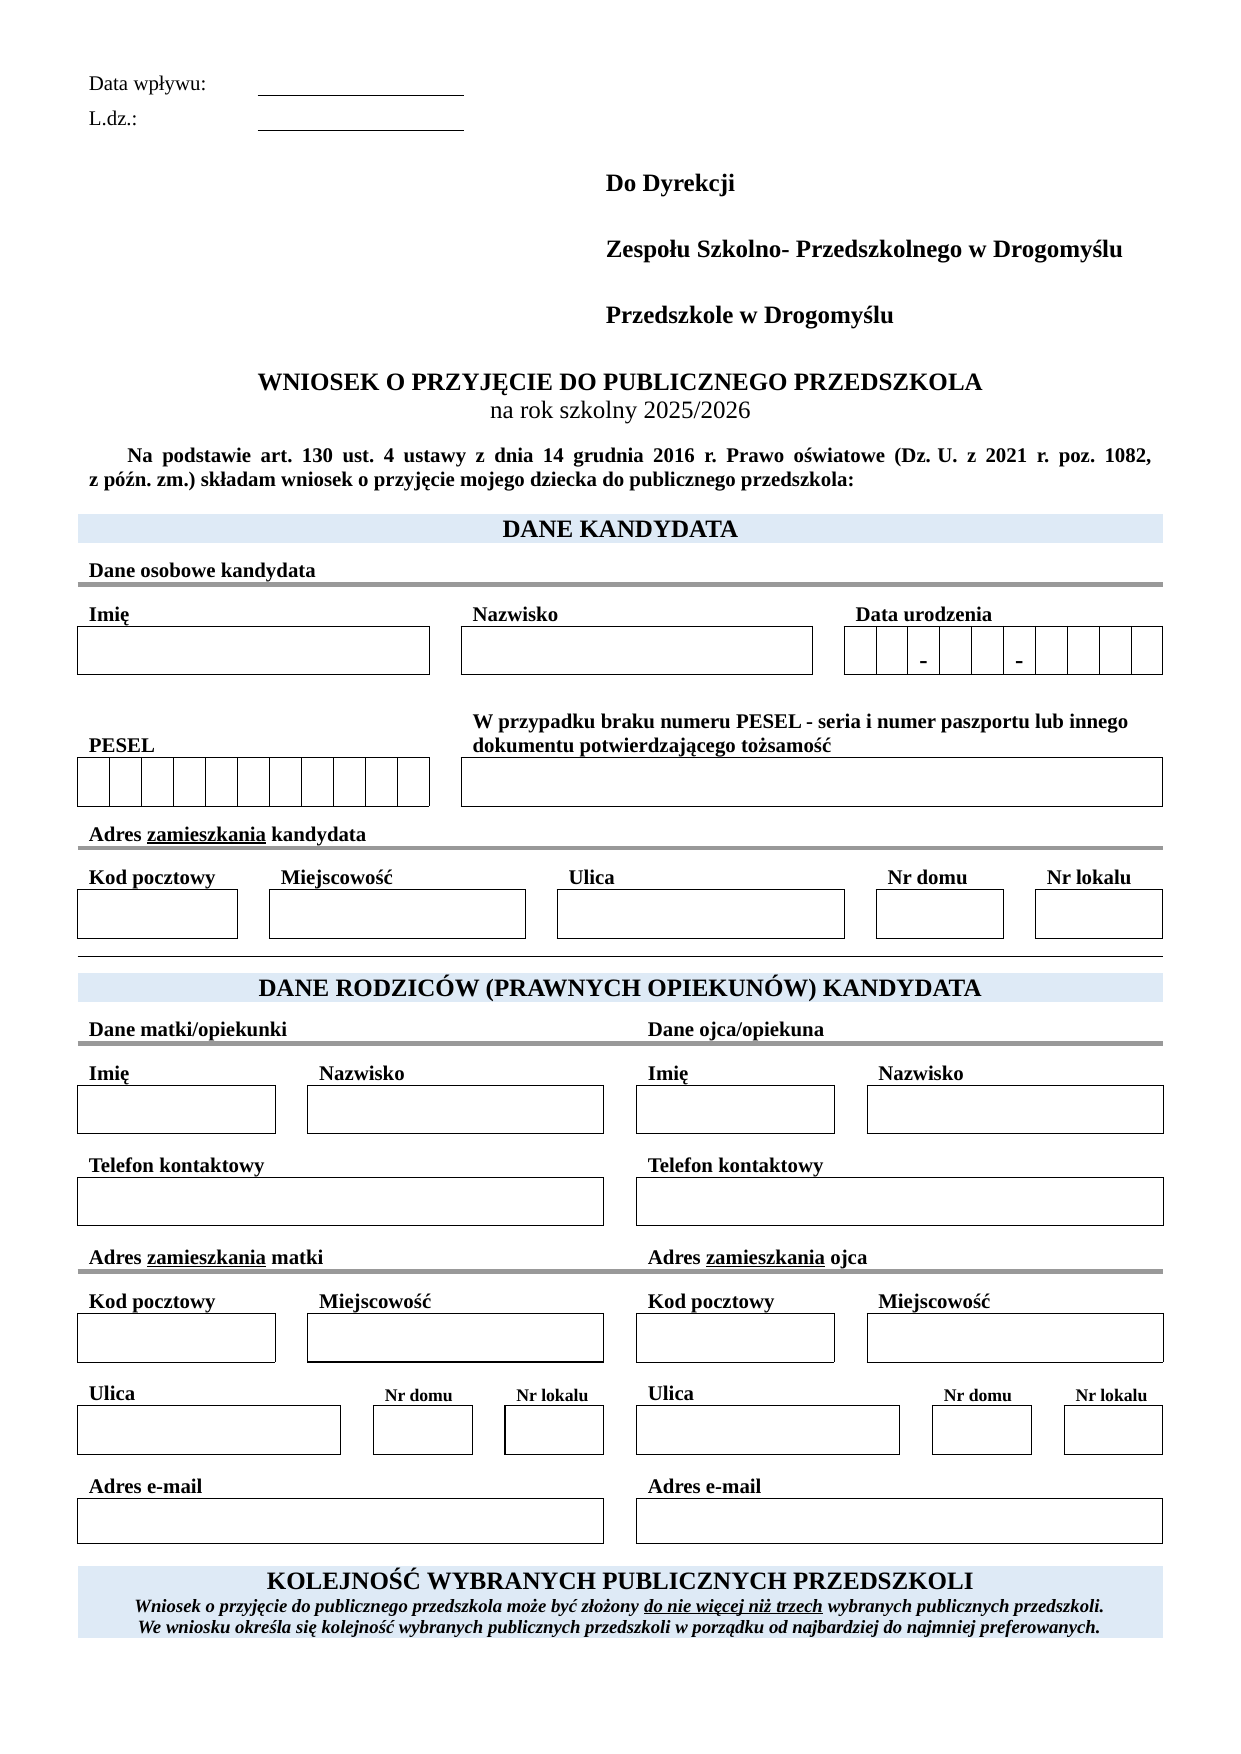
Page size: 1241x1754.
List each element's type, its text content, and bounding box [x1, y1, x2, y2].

table_cell [1100, 627, 1131, 674]
table_cell [270, 758, 301, 806]
table_cell [604, 1002, 636, 1041]
table_header Data wpływu: [78, 59, 257, 94]
table_cell [462, 627, 812, 674]
table_cell [972, 627, 1003, 674]
table_cell Miejscowość [269, 850, 525, 889]
table_cell [1068, 627, 1099, 674]
table_cell DANE RODZICÓW (PRAWNYCH OPIEKUNÓW) KANDYDATA [78, 973, 1163, 1002]
table_cell [78, 1499, 603, 1543]
table_cell [877, 890, 1003, 938]
table_cell [868, 1314, 1163, 1361]
table_cell [373, 1455, 472, 1498]
table_cell [398, 758, 429, 806]
table_cell [334, 758, 365, 806]
table_cell [462, 758, 1162, 806]
table_cell [900, 1363, 932, 1498]
table_cell [1132, 627, 1162, 674]
table_cell Imię [78, 1046, 275, 1085]
table_cell [1036, 890, 1162, 938]
table_cell Ulica [557, 850, 844, 889]
table_cell Nr domu [933, 1363, 1031, 1405]
table_cell [78, 957, 1163, 973]
table_cell [1065, 1406, 1162, 1453]
table_cell [78, 1406, 340, 1453]
table_cell Nazwisko [461, 587, 812, 626]
table_cell [1031, 1363, 1064, 1498]
table_cell [933, 1406, 1031, 1453]
table_cell Nazwisko [308, 1046, 604, 1085]
table_cell L.dz.: [78, 95, 257, 130]
table_cell [78, 758, 109, 806]
table_cell Nr lokalu [1064, 1363, 1163, 1405]
table_cell [637, 1499, 1162, 1543]
table_cell Kod pocztowy [78, 850, 237, 889]
table_cell [275, 1274, 308, 1361]
table_cell [78, 1086, 275, 1133]
table_cell [302, 758, 333, 806]
table_cell Data urodzenia [844, 587, 1163, 626]
text Na podstawie art. 130 ust. 4 ustawy z dnia 14 grudnia 2016 r. Prawo oświatowe (Dz. U. z 2021 r. poz. 1082, z późn. zm.) składam wniosek o przyjęcie mojego dziecka do publicznego przedszkola: [89, 443, 1152, 491]
table_cell [868, 1086, 1163, 1133]
table_cell [78, 938, 1163, 956]
table_cell [637, 1314, 834, 1361]
table_cell [238, 758, 269, 806]
table_cell [637, 1406, 899, 1453]
table_cell [275, 1046, 308, 1133]
table_cell [1004, 850, 1035, 938]
table_cell Nr lokalu [1035, 850, 1163, 889]
table_cell [558, 890, 844, 938]
table_cell [78, 1178, 603, 1225]
table_cell [604, 1046, 636, 1269]
table_cell Miejscowość [308, 1274, 604, 1313]
table_cell [505, 1455, 604, 1498]
table_cell [637, 1178, 1163, 1225]
table_cell Adres zamieszkania ojca [636, 1226, 1163, 1269]
table_cell [604, 1274, 636, 1453]
table_cell [604, 1454, 636, 1498]
table_cell Nr lokalu [505, 1363, 604, 1405]
table_cell KOLEJNOŚĆ WYBRANYCH PUBLICZNYCH PRZEDSZKOLI Wniosek o przyjęcie do publicznego przedszkola może być złożony do nie więcej niż trzech wybranych publicznych przedszkoli. We wniosku określa się kolejność wybranych publicznych przedszkoli w porządku od najbardziej do najmniej preferowanych. [78, 1566, 1163, 1638]
table_cell [940, 627, 971, 674]
table_cell - [908, 627, 939, 674]
table_cell [429, 587, 461, 806]
table_cell [374, 1406, 472, 1453]
table_cell [604, 1498, 636, 1543]
table_header DANE KANDYDATA [78, 514, 1163, 543]
table_cell Kod pocztowy [636, 1274, 834, 1313]
table_cell [366, 758, 397, 806]
text Przedszkole w Drogomyślu [606, 300, 1152, 329]
table_cell [174, 758, 205, 806]
text WNIOSEK O PRZYJĘCIE DO PUBLICZNEGO PRZEDSZKOLA na rok szkolny 2025/2026 [89, 367, 1152, 424]
table_cell Dane ojca/opiekuna [636, 1002, 1163, 1041]
table_cell [812, 587, 844, 674]
table_cell Telefon kontaktowy [636, 1133, 1163, 1177]
table_cell Ulica [636, 1361, 899, 1405]
table_cell Nr domu [373, 1363, 472, 1405]
table_cell [78, 627, 429, 674]
table_cell Ulica [78, 1361, 341, 1405]
table_cell Telefon kontaktowy [78, 1133, 604, 1177]
table_cell [110, 758, 141, 806]
table_cell Adres e-mail [78, 1455, 341, 1498]
table_cell [845, 627, 876, 674]
table_cell [206, 758, 237, 806]
table_cell [237, 850, 269, 938]
table_cell [1064, 1455, 1163, 1498]
table_cell [472, 1363, 505, 1498]
table_cell - [1004, 627, 1035, 674]
table_cell Dane osobowe kandydata [78, 543, 1163, 582]
text Do Dyrekcji [606, 168, 1152, 197]
table_cell [877, 627, 907, 674]
table_cell Nazwisko [867, 1046, 1163, 1085]
table_cell [78, 1314, 275, 1361]
text Zespołu Szkolno- Przedszkolnego w Drogomyślu [606, 234, 1152, 263]
table_cell [78, 1543, 1163, 1566]
table_cell W przypadku braku numeru PESEL - seria i numer paszportu lub innego dokumentu potwierdzającego tożsamość [461, 674, 1163, 757]
table_cell [308, 1086, 603, 1133]
table_cell [637, 1086, 834, 1133]
table_cell [834, 1046, 867, 1133]
table_cell [525, 850, 557, 938]
table_cell [78, 890, 237, 938]
table_cell Adres zamieszkania kandydata [78, 806, 1163, 846]
table_cell PESEL [78, 675, 429, 757]
table_cell Imię [78, 587, 429, 626]
table_header [258, 59, 464, 94]
table_cell Kod pocztowy [78, 1274, 275, 1313]
table_cell [341, 1363, 373, 1498]
table_cell [834, 1274, 867, 1361]
table_cell [933, 1455, 1031, 1498]
table_cell [308, 1314, 603, 1361]
table_cell [270, 890, 525, 938]
table_cell Dane matki/opiekunki [78, 1002, 604, 1041]
table_cell [142, 758, 173, 806]
table_cell [1036, 627, 1067, 674]
table_cell Nr domu [876, 850, 1003, 889]
table_cell Adres e-mail [636, 1455, 899, 1498]
table_cell [258, 96, 464, 130]
table_cell [506, 1406, 603, 1453]
table_cell Imię [636, 1046, 834, 1085]
table_cell Miejscowość [867, 1274, 1163, 1313]
table_cell [844, 850, 876, 938]
table_cell Adres zamieszkania matki [78, 1226, 604, 1269]
